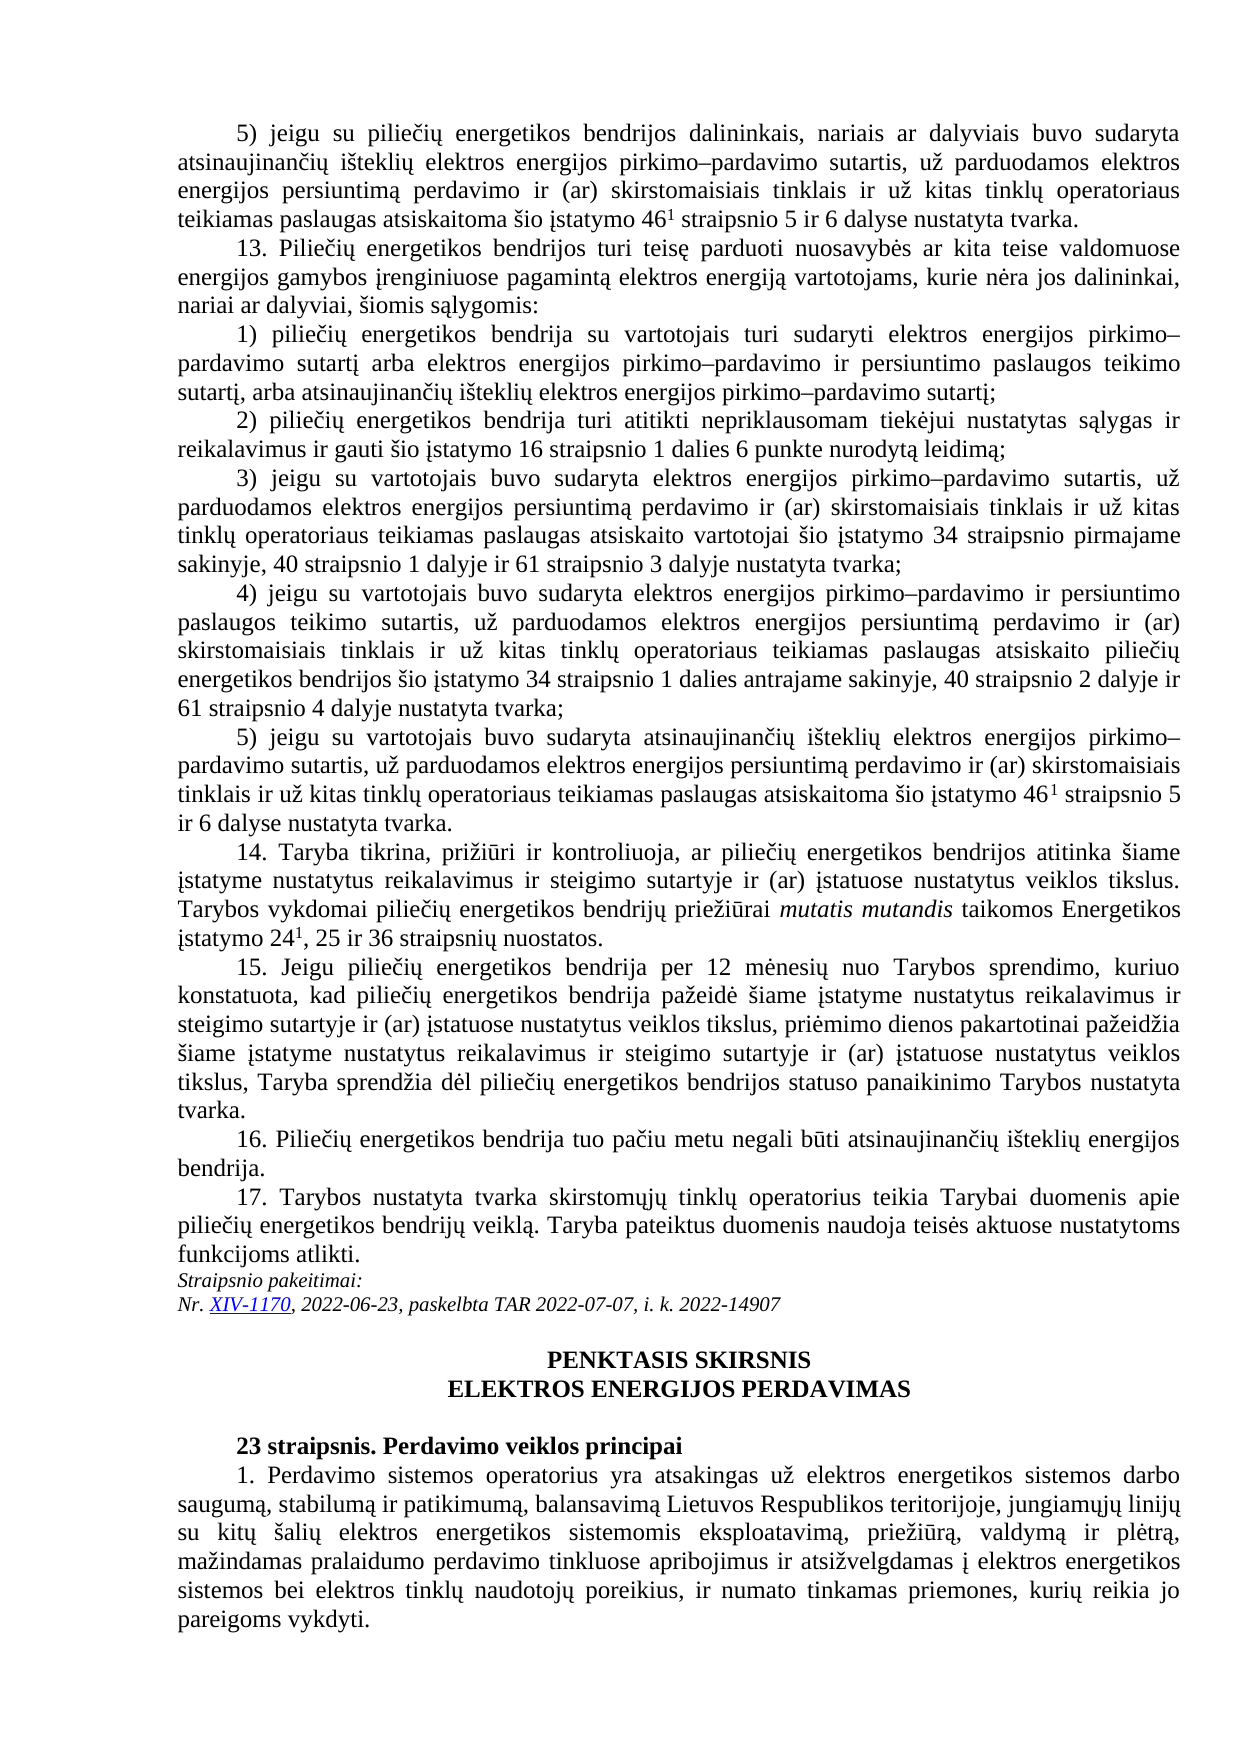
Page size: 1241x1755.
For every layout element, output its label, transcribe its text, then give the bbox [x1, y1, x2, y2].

text 5) jeigu su vartotojais buvo sudaryta atsinaujinančių išteklių elektros energijos pirkimo–pardavimo sutartis, už parduodamos elektros energijos persiuntimą perdavimo ir (ar) skirstomaisiais tinklais ir už kitas tinklų operatoriaus teikiamas paslaugas atsiskaitoma šio įstatymo 461 straipsnio 5 ir 6 dalyse nustatyta tvarka. [177, 722, 1181, 837]
text 16. Piliečių energetikos bendrija tuo pačiu metu negali būti atsinaujinančių išteklių energijos bendrija. [177, 1124, 1181, 1182]
text 13. Piliečių energetikos bendrijos turi teisę parduoti nuosavybės ar kita teise valdomuose energijos gamybos įrenginiuose pagamintą elektros energiją vartotojams, kurie nėra jos dalininkai, nariai ar dalyviai, šiomis sąlygomis: [177, 233, 1181, 319]
text 14. Taryba tikrina, prižiūri ir kontroliuoja, ar piliečių energetikos bendrijos atitinka šiame įstatyme nustatytus reikalavimus ir steigimo sutartyje ir (ar) įstatuose nustatytus veiklos tikslus. Tarybos vykdomai piliečių energetikos bendrijų priežiūrai mutatis mutandis taikomos Energetikos įstatymo 241, 25 ir 36 straipsnių nuostatos. [177, 837, 1181, 952]
text ELEKTROS ENERGIJOS PERDAVIMAS [177, 1374, 1181, 1402]
text 1) piliečių energetikos bendrija su vartotojais turi sudaryti elektros energijos pirkimo–pardavimo sutartį arba elektros energijos pirkimo–pardavimo ir persiuntimo paslaugos teikimo sutartį, arba atsinaujinančių išteklių elektros energijos pirkimo–pardavimo sutartį; [177, 319, 1181, 406]
text 1. Perdavimo sistemos operatorius yra atsakingas už elektros energetikos sistemos darbo saugumą, stabilumą ir patikimumą, balansavimą Lietuvos Respublikos teritorijoje, jungiamųjų linijų su kitų šalių elektros energetikos sistemomis eksploatavimą, priežiūrą, valdymą ir plėtrą, mažindamas pralaidumo perdavimo tinkluose apribojimus ir atsižvelgdamas į elektros energetikos sistemos bei elektros tinklų naudotojų poreikius, ir numato tinkamas priemones, kurių reikia jo pareigoms vykdyti. [177, 1460, 1181, 1632]
text 4) jeigu su vartotojais buvo sudaryta elektros energijos pirkimo–pardavimo ir persiuntimo paslaugos teikimo sutartis, už parduodamos elektros energijos persiuntimą perdavimo ir (ar) skirstomaisiais tinklais ir už kitas tinklų operatoriaus teikiamas paslaugas atsiskaito piliečių energetikos bendrijos šio įstatymo 34 straipsnio 1 dalies antrajame sakinyje, 40 straipsnio 2 dalyje ir 61 straipsnio 4 dalyje nustatyta tvarka; [177, 578, 1181, 722]
text 15. Jeigu piliečių energetikos bendrija per 12 mėnesių nuo Tarybos sprendimo, kuriuo konstatuota, kad piliečių energetikos bendrija pažeidė šiame įstatyme nustatytus reikalavimus ir steigimo sutartyje ir (ar) įstatuose nustatytus veiklos tikslus, priėmimo dienos pakartotinai pažeidžia šiame įstatyme nustatytus reikalavimus ir steigimo sutartyje ir (ar) įstatuose nustatytus veiklos tikslus, Taryba sprendžia dėl piliečių energetikos bendrijos statuso panaikinimo Tarybos nustatyta tvarka. [177, 952, 1181, 1124]
text Nr. XIV-1170, 2022-06-23, paskelbta TAR 2022-07-07, i. k. 2022-14907 [177, 1292, 1181, 1316]
text PENKTASIS SKIRSNIS [177, 1345, 1181, 1374]
text 5) jeigu su piliečių energetikos bendrijos dalininkais, nariais ar dalyviais buvo sudaryta atsinaujinančių išteklių elektros energijos pirkimo–pardavimo sutartis, už parduodamos elektros energijos persiuntimą perdavimo ir (ar) skirstomaisiais tinklais ir už kitas tinklų operatoriaus teikiamas paslaugas atsiskaitoma šio įstatymo 461 straipsnio 5 ir 6 dalyse nustatyta tvarka. [177, 118, 1181, 233]
text 3) jeigu su vartotojais buvo sudaryta elektros energijos pirkimo–pardavimo sutartis, už parduodamos elektros energijos persiuntimą perdavimo ir (ar) skirstomaisiais tinklais ir už kitas tinklų operatoriaus teikiamas paslaugas atsiskaito vartotojai šio įstatymo 34 straipsnio pirmajame sakinyje, 40 straipsnio 1 dalyje ir 61 straipsnio 3 dalyje nustatyta tvarka; [177, 463, 1181, 578]
text Straipsnio pakeitimai: [177, 1268, 1181, 1292]
text 17. Tarybos nustatyta tvarka skirstomųjų tinklų operatorius teikia Tarybai duomenis apie piliečių energetikos bendrijų veiklą. Taryba pateiktus duomenis naudoja teisės aktuose nustatytoms funkcijoms atlikti. [177, 1182, 1181, 1268]
text 23 straipsnis. Perdavimo veiklos principai [177, 1431, 1181, 1460]
text 2) piliečių energetikos bendrija turi atitikti nepriklausomam tiekėjui nustatytas sąlygas ir reikalavimus ir gauti šio įstatymo 16 straipsnio 1 dalies 6 punkte nurodytą leidimą; [177, 406, 1181, 463]
